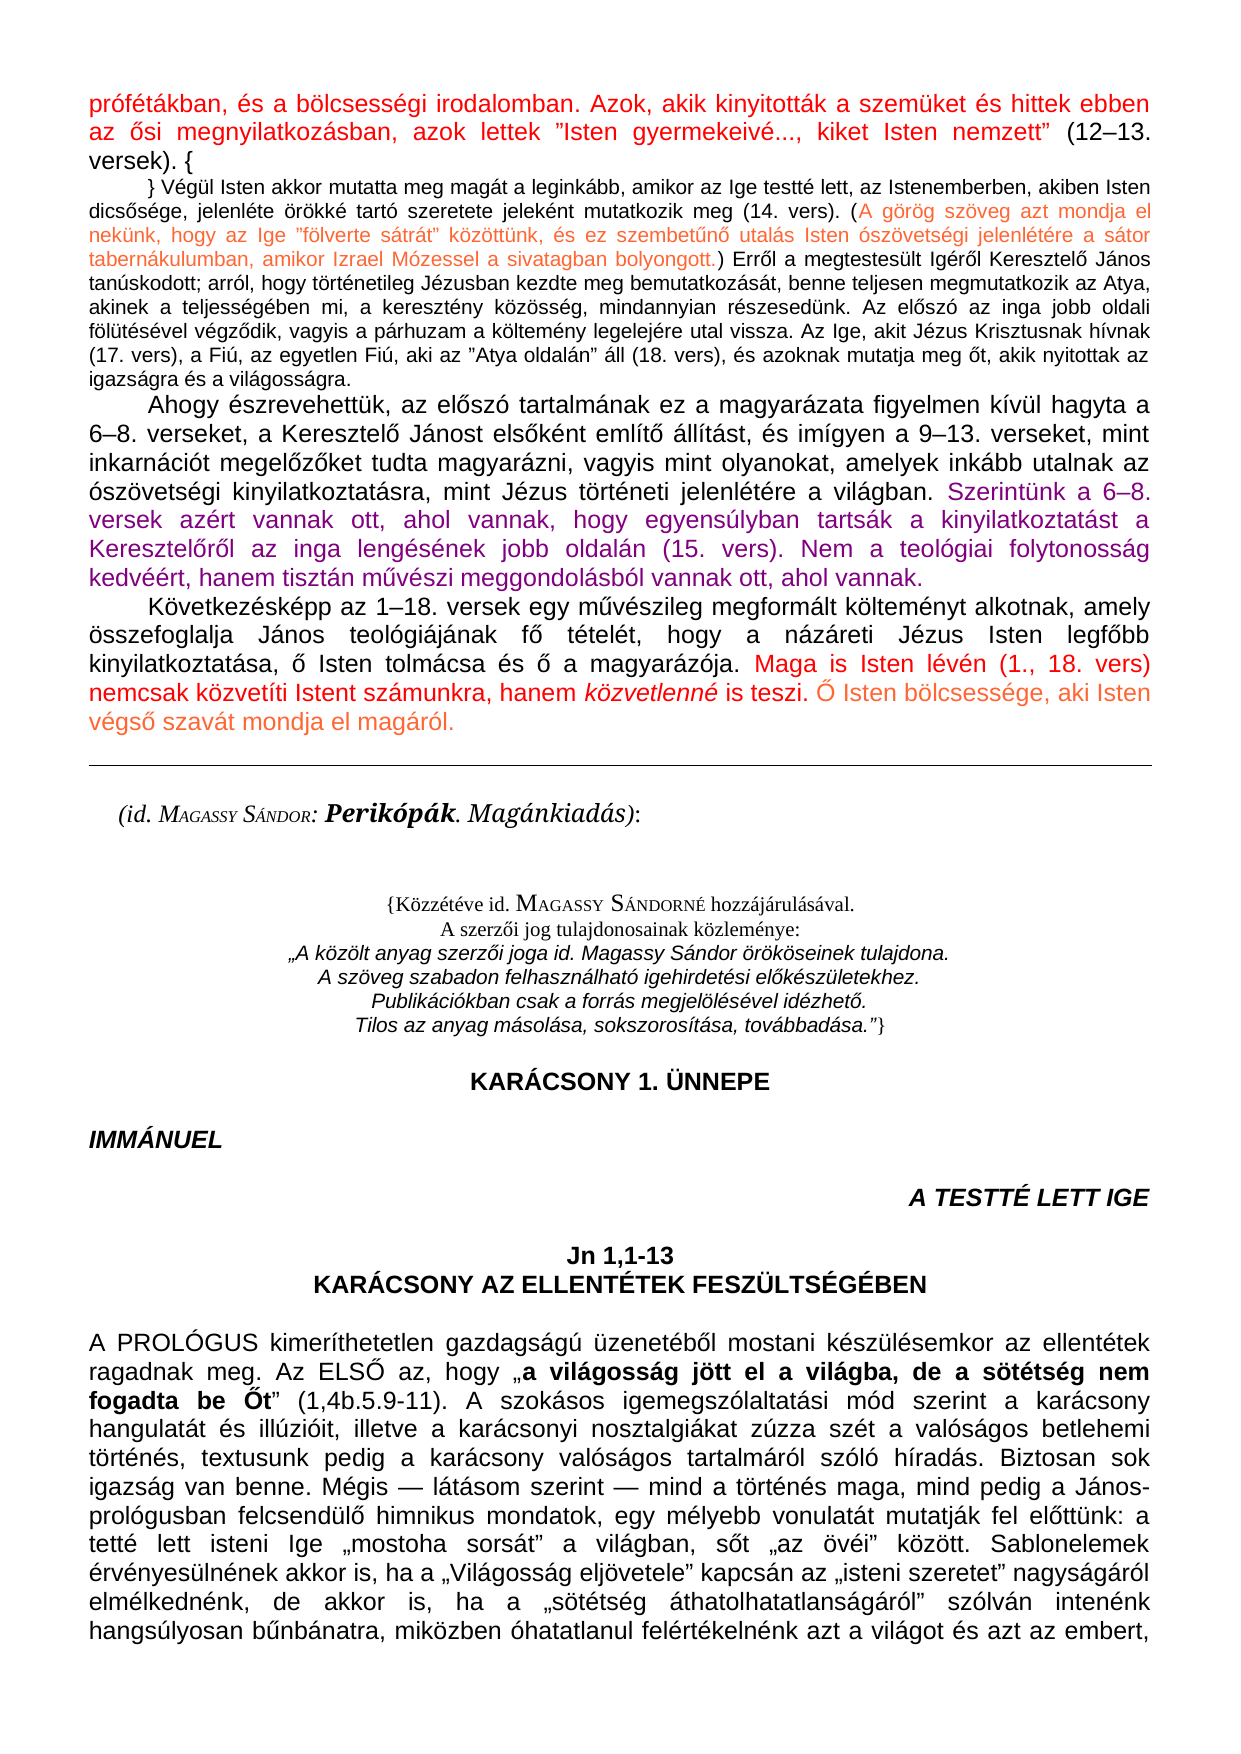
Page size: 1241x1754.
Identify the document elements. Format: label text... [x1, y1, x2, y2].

text KARÁCSONY 1. ÜNNEPE [88, 1067, 1152, 1095]
text } Végül Isten akkor mutatta meg magát a leginkább, amikor az Ige testté lett, az Istenemberben, akiben Isten dicsősége, jelenléte örökké tartó szeretete jeleként mutatkozik meg (14. vers). (A görög szöveg azt mondja el nekünk, hogy az Ige ”fölverte sátrát” közöttünk, és ez szembetűnő utalás Isten ószövetségi jelenlétére a sátor tabernákulumban, amikor Izrael Mózessel a sivatagban bolyongott.) Erről a megtestesült Igéről Keresztelő János tanúskodott; arról, hogy történetileg Jézusban kezdte meg bemutatkozását, benne teljesen megmutatkozik az Atya, akinek a teljességében mi, a keresztény közösség, mindannyian részesedünk. Az előszó az inga jobb oldali fölütésével végződik, vagyis a párhuzam a költemény legelejére utal vissza. Az Ige, akit Jézus Krisztusnak hívnak (17. vers), a Fiú, az egyetlen Fiú, aki az ”Atya oldalán” áll (18. vers), és azoknak mutatja meg őt, akik nyitottak az igazságra és a világosságra. [88, 175, 1152, 390]
text (id. Magassy Sándor: Perikópák. Magánkiadás): [88, 766, 1152, 859]
text A TESTTÉ LETT IGE [88, 1183, 1152, 1212]
text {Közzétéve id. Magassy Sándorné hozzájárulásával. A szerzői jog tulajdonosainak közleménye: „A közölt anyag szerzői joga id. Magassy Sándor örököseinek tulajdona. A szöveg szabadon felhasználható igehirdetési előkészületekhez. Publikációkban csak a forrás megjelölésével idézhető. Tilos az anyag másolása, sokszorosítása, továbbadása.”} [88, 888, 1152, 1037]
text prófétákban, és a bölcsességi irodalomban. Azok, akik kinyitották a szemüket és hittek ebben az ősi megnyilatkozásban, azok lettek ”Isten gyermekeivé..., kiket Isten nemzett” (12–13. versek). { [88, 88, 1152, 175]
text Következésképp az 1–18. versek egy művészileg megformált költeményt alkotnak, amely összefoglalja János teológiájának fő tételét, hogy a názáreti Jézus Isten legfőbb kinyilatkoztatása, ő Isten tolmácsa és ő a magyarázója. Maga is Isten lévén (1., 18. vers) nemcsak közvetíti Istent számunkra, hanem közvetlenné is teszi. Ő Isten bölcsessége, aki Isten végső szavát mondja el magáról. [88, 592, 1152, 735]
text IMMÁNUEL [88, 1125, 1152, 1153]
text Ahogy észrevehettük, az előszó tartalmának ez a magyarázata figyelmen kívül hagyta a 6–8. verseket, a Keresztelő Jánost elsőként említő állítást, és imígyen a 9–13. verseket, mint inkarnációt megelőzőket tudta magyarázni, vagyis mint olyanokat, amelyek inkább utalnak az ószövetségi kinyilatkoztatásra, mint Jézus történeti jelenlétére a világban. Szerintünk a 6–8. versek azért vannak ott, ahol vannak, hogy egyensúlyban tartsák a kinyilatkoztatást a Keresztelőről az inga lengésének jobb oldalán (15. vers). Nem a teológiai folytonosság kedvéért, hanem tisztán művészi meggondolásból vannak ott, ahol vannak. [88, 390, 1152, 592]
text A PROLÓGUS kimeríthetetlen gazdagságú üzenetéből mostani készülésemkor az ellentétek ragadnak meg. Az ELSŐ az, hogy „a világosság jött el a világba, de a sötétség nem fogadta be Őt” (1,4b.5.9-11). A szokásos igemegszólaltatási mód szerint a karácsony hangulatát és illúzióit, illetve a karácsonyi nosztalgiákat zúzza szét a valóságos betlehemi történés, textusunk pedig a karácsony valóságos tartalmáról szóló híradás. Biztosan sok igazság van benne. Mégis ― látásom szerint ― mind a történés maga, mind pedig a János-prológusban felcsendülő himnikus mondatok, egy mélyebb vonulatát mutatják fel előttünk: a tetté lett isteni Ige „mostoha sorsát” a világban, sőt „az övéi” között. Sablonelemek érvényesülnének akkor is, ha a „Világosság eljövetele” kapcsán az „isteni szeretet” nagyságáról elmélkednénk, de akkor is, ha a „sötétség áthatolhatatlanságáról” szólván intenénk hangsúlyosan bűnbánatra, miközben óhatatlanul felértékelnénk azt a világot és azt az embert, [88, 1328, 1152, 1644]
text Jn 1,1-13 KARÁCSONY AZ ELLENTÉTEK FESZÜLTSÉGÉBEN [88, 1241, 1152, 1299]
